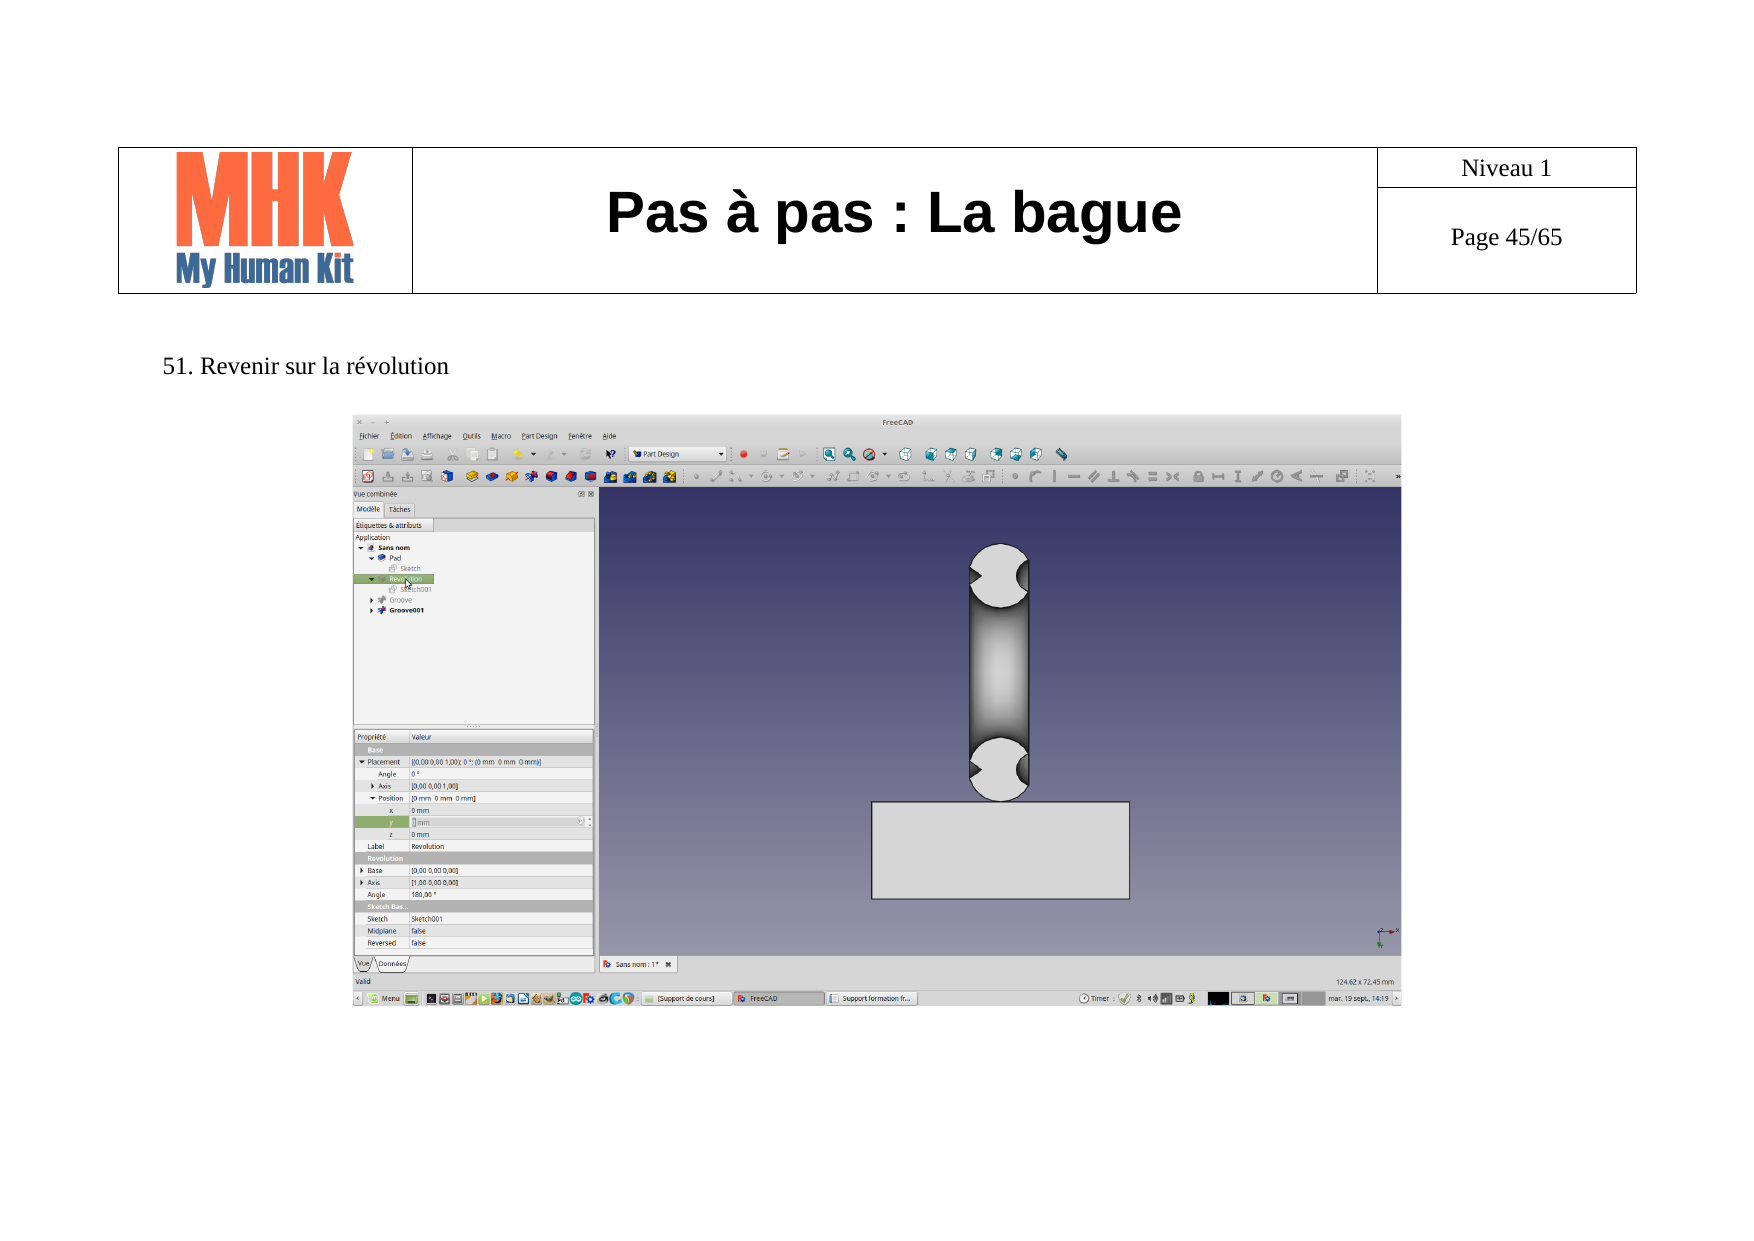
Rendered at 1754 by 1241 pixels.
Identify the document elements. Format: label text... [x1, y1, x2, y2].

picture [352, 414, 1402, 1006]
picture [176, 152, 354, 288]
table_header [118, 409, 1636, 1011]
list Revenir sur la révolution [162, 351, 1636, 380]
